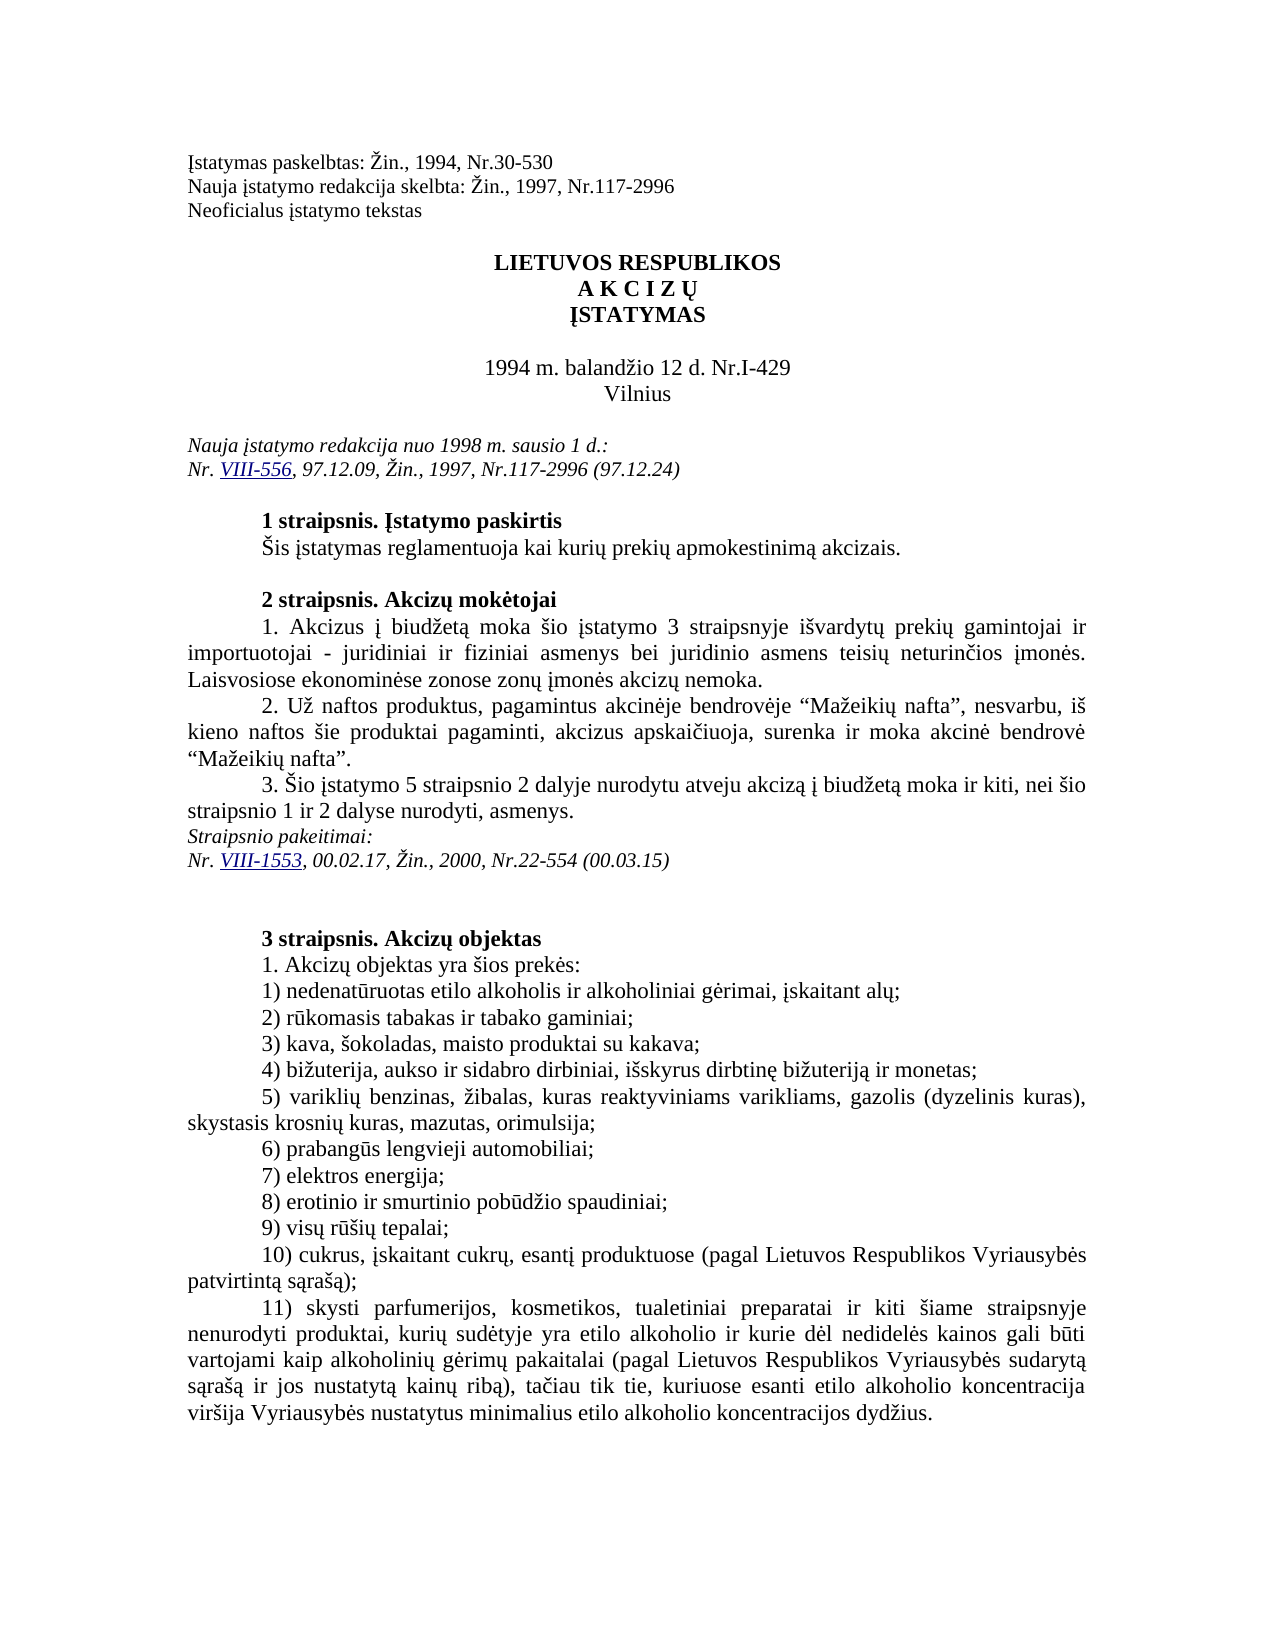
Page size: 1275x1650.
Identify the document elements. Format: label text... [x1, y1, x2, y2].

text Vilnius [187, 380, 1087, 407]
text 2. Už naftos produktus, pagamintus akcinėje bendrovėje “Mažeikių nafta”, nesvarbu, iš kieno naftos šie produktai pagaminti, akcizus apskaičiuoja, surenka ir moka akcinė bendrovė “Mažeikių nafta”. [187, 692, 1087, 771]
text Nr. VIII-556, 97.12.09, Žin., 1997, Nr.117-2996 (97.12.24) [187, 457, 1087, 481]
text 10) cukrus, įskaitant cukrų, esantį produktuose (pagal Lietuvos Respublikos Vyriausybės patvirtintą sąrašą); [187, 1241, 1087, 1293]
text 1 straipsnis. Įstatymo paskirtis [187, 507, 1087, 534]
text 8) erotinio ir smurtinio pobūdžio spaudiniai; [187, 1188, 1087, 1214]
text ĮSTATYMAS [187, 301, 1087, 328]
text Straipsnio pakeitimai: [187, 824, 1087, 848]
text Šis įstatymas reglamentuoja kai kurių prekių apmokestinimą akcizais. [187, 534, 1087, 560]
text 9) visų rūšių tepalai; [187, 1214, 1087, 1241]
text Įstatymas paskelbtas: Žin., 1994, Nr.30-530 [187, 150, 1087, 174]
text 3. Šio įstatymo 5 straipsnio 2 dalyje nurodytu atveju akcizą į biudžetą moka ir kiti, nei šio straipsnio 1 ir 2 dalyse nurodyti, asmenys. [187, 771, 1087, 824]
text LIETUVOS RESPUBLIKOS [187, 248, 1087, 275]
text 3) kava, šokoladas, maisto produktai su kakava; [187, 1030, 1087, 1056]
text 3 straipsnis. Akcizų objektas [187, 924, 1087, 951]
text 6) prabangūs lengvieji automobiliai; [187, 1135, 1087, 1162]
text 1. Akcizus į biudžetą moka šio įstatymo 3 straipsnyje išvardytų prekių gamintojai ir importuotojai - juridiniai ir fiziniai asmenys bei juridinio asmens teisių neturinčios įmonės. Laisvosiose ekonominėse zonose zonų įmonės akcizų nemoka. [187, 613, 1087, 692]
text 2) rūkomasis tabakas ir tabako gaminiai; [187, 1004, 1087, 1030]
text 11) skysti parfumerijos, kosmetikos, tualetiniai preparatai ir kiti šiame straipsnyje nenurodyti produktai, kurių sudėtyje yra etilo alkoholio ir kurie dėl nedidelės kainos gali būti vartojami kaip alkoholinių gėrimų pakaitalai (pagal Lietuvos Respublikos Vyriausybės sudarytą sąrašą ir jos nustatytą kainų ribą), tačiau tik tie, kuriuose esanti etilo alkoholio koncentracija viršija Vyriausybės nustatytus minimalius etilo alkoholio koncentracijos dydžius. [187, 1293, 1087, 1425]
text 7) elektros energija; [187, 1162, 1087, 1188]
text Nr. VIII-1553, 00.02.17, Žin., 2000, Nr.22-554 (00.03.15) [187, 848, 1087, 872]
text Neoficialus įstatymo tekstas [187, 198, 1087, 222]
text 1) nedenatūruotas etilo alkoholis ir alkoholiniai gėrimai, įskaitant alų; [187, 977, 1087, 1004]
text A K C I Z Ų [187, 275, 1087, 301]
text 5) variklių benzinas, žibalas, kuras reaktyviniams varikliams, gazolis (dyzelinis kuras), skystasis krosnių kuras, mazutas, orimulsija; [187, 1083, 1087, 1135]
text 4) bižuterija, aukso ir sidabro dirbiniai, išskyrus dirbtinę bižuteriją ir monetas; [187, 1056, 1087, 1083]
text Nauja įstatymo redakcija nuo 1998 m. sausio 1 d.: [187, 433, 1087, 457]
text 2 straipsnis. Akcizų mokėtojai [187, 587, 1087, 613]
text 1994 m. balandžio 12 d. Nr.I-429 [187, 354, 1087, 380]
text 1. Akcizų objektas yra šios prekės: [187, 951, 1087, 977]
text Nauja įstatymo redakcija skelbta: Žin., 1997, Nr.117-2996 [187, 174, 1087, 198]
